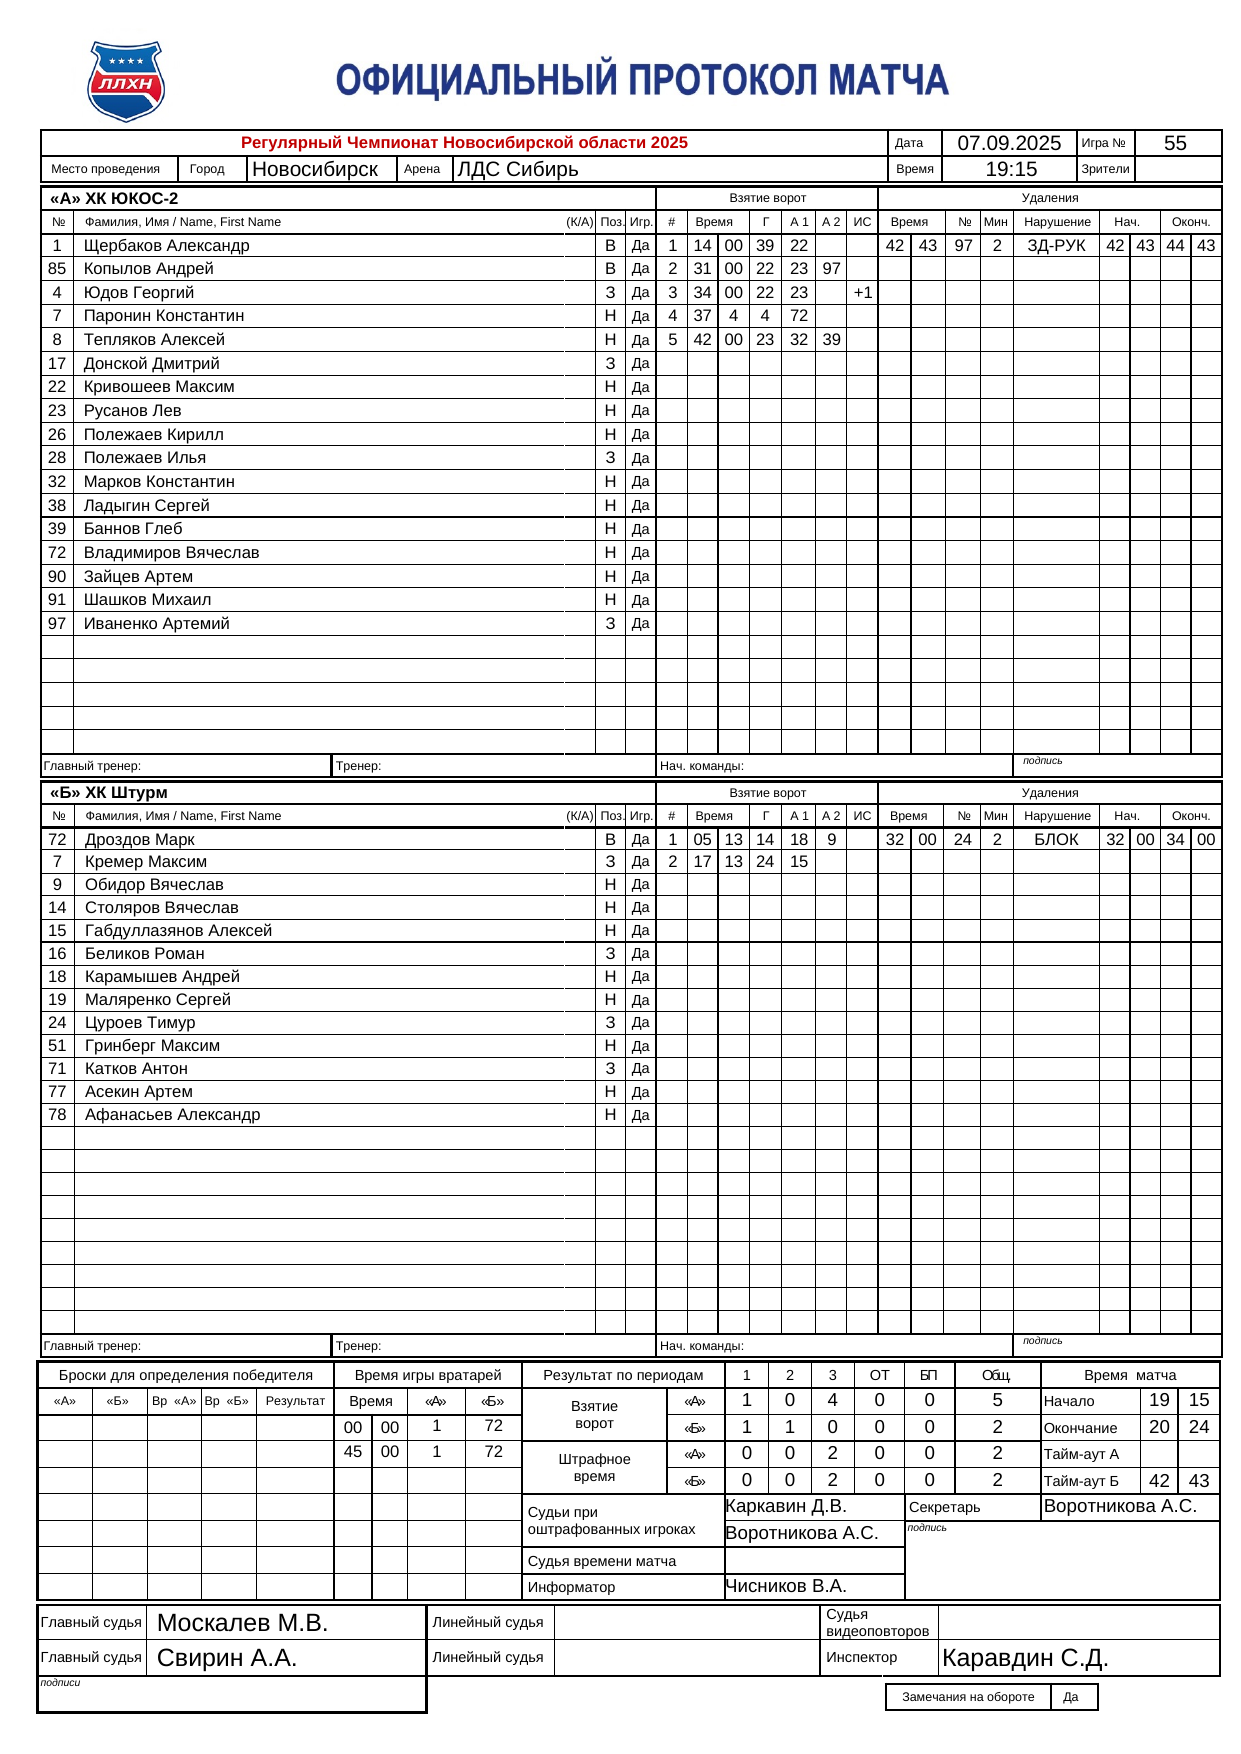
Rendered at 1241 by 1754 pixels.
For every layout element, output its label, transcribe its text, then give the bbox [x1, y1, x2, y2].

table_cell [39, 1547, 92, 1573]
table_cell [74, 636, 564, 658]
table_cell [750, 1058, 781, 1079]
table_cell [879, 1196, 910, 1218]
table_cell Да [626, 423, 655, 445]
table_cell [93, 1494, 147, 1520]
table_cell [944, 1219, 980, 1241]
table_cell [719, 659, 749, 682]
table_cell [1161, 328, 1190, 351]
table_cell [750, 541, 781, 564]
table_cell [688, 1058, 717, 1079]
table_cell [1192, 1081, 1221, 1103]
table_cell Каркавин Д.В. [726, 1495, 904, 1520]
table_cell [657, 920, 687, 941]
table_cell Афанасьев Александр [75, 1104, 564, 1126]
table_cell Москалев М.В. [147, 1606, 425, 1639]
table_cell [816, 1219, 846, 1241]
table_cell 2 [981, 235, 1013, 256]
table_cell [981, 943, 1013, 964]
table_cell [42, 659, 73, 682]
table_cell [946, 281, 980, 303]
table_cell [408, 1494, 465, 1520]
table_cell Да [626, 541, 655, 564]
table_cell [1100, 1173, 1129, 1195]
table_cell [1192, 305, 1221, 327]
table_cell [39, 1468, 92, 1493]
table_cell 4 [750, 305, 781, 327]
table_cell 42 [688, 328, 717, 351]
table_cell [816, 399, 846, 422]
table_cell [93, 1441, 147, 1467]
table_cell 4 [657, 305, 687, 327]
table_cell [565, 305, 595, 327]
table_cell Нач. команды: [657, 1335, 1012, 1356]
table_header Игра № [1078, 131, 1134, 155]
table_cell [847, 1081, 877, 1103]
table_cell [912, 446, 945, 469]
table_cell З [596, 446, 625, 469]
table_cell Линейный судья [428, 1640, 554, 1675]
table_cell Игр. [626, 805, 655, 826]
table_cell [565, 829, 595, 849]
table_cell [719, 588, 749, 611]
table_header Регулярный Чемпионат Новосибирской области 2025 [42, 131, 887, 155]
table_cell Щербаков Александр [74, 235, 564, 256]
table_cell [912, 1173, 943, 1195]
table_cell [39, 1574, 92, 1599]
table_cell [257, 1416, 333, 1440]
table_cell [75, 1265, 564, 1287]
table_cell [944, 1288, 980, 1310]
table_cell Полежаев Илья [74, 446, 564, 469]
table_cell Столяров Вячеслав [75, 896, 564, 918]
table_cell [1131, 305, 1160, 327]
table_cell [148, 1521, 201, 1546]
table_cell [565, 850, 595, 872]
table_cell [879, 896, 910, 918]
table_cell [847, 659, 877, 682]
table_cell [879, 494, 910, 516]
table_cell [1100, 1288, 1129, 1310]
table_cell [981, 1219, 1013, 1241]
table_cell [93, 1416, 147, 1440]
table_cell 19 [42, 989, 74, 1011]
table_cell [750, 376, 781, 398]
table_cell 13 [719, 850, 749, 872]
table_cell [1014, 1242, 1099, 1264]
table_cell [782, 683, 815, 706]
table_cell [1014, 1150, 1099, 1172]
table_cell [719, 896, 749, 918]
table_cell [565, 683, 595, 706]
table_cell [981, 1173, 1013, 1195]
table_cell [750, 494, 781, 516]
table_cell 17 [688, 850, 717, 872]
table_cell Судьи при оштрафованных игроках [523, 1495, 724, 1546]
table_cell Тренер: [333, 1335, 655, 1356]
table_cell [1192, 1196, 1221, 1218]
table_cell 4 [812, 1389, 854, 1413]
table_cell [688, 874, 717, 895]
table_cell [816, 683, 846, 706]
table_cell Полежаев Кирилл [74, 423, 564, 445]
table_cell В [596, 829, 625, 849]
table_cell Информатор [523, 1575, 724, 1599]
table_cell [847, 588, 877, 611]
table_cell [879, 565, 910, 587]
table_cell Габдуллазянов Алексей [75, 920, 564, 941]
table_cell [847, 235, 877, 256]
table_cell 0 [905, 1389, 954, 1413]
table_cell Да [626, 305, 655, 327]
table_cell [719, 943, 749, 964]
table_cell 0 [726, 1468, 768, 1493]
table_cell 18 [782, 829, 815, 849]
table_cell [750, 1173, 781, 1195]
table_cell [39, 1494, 92, 1520]
table_cell [879, 470, 910, 493]
table_cell [373, 1574, 407, 1599]
table_cell [879, 920, 910, 941]
table_cell [1192, 1219, 1221, 1241]
table_cell [1192, 470, 1221, 493]
table_cell 1 [408, 1416, 465, 1440]
table_cell [1014, 1127, 1099, 1149]
table_cell [946, 518, 980, 540]
table_cell [42, 730, 73, 753]
table_cell [1192, 446, 1221, 469]
table_cell [202, 1468, 256, 1493]
table_cell [879, 588, 910, 611]
table_cell [944, 1265, 980, 1287]
table_cell [1161, 446, 1190, 469]
table_cell [1161, 659, 1190, 682]
table_cell [879, 966, 910, 987]
table_cell [879, 1035, 910, 1057]
table_cell [93, 1574, 147, 1599]
table_cell [719, 446, 749, 469]
table_cell [782, 1242, 815, 1264]
table_cell [1131, 966, 1160, 987]
table_cell Время [688, 805, 749, 826]
table_cell [657, 1288, 687, 1310]
table_cell [596, 1150, 625, 1172]
table_cell [816, 989, 846, 1011]
table_cell [1161, 730, 1190, 753]
table_cell [408, 1521, 465, 1546]
table_cell 43 [1131, 235, 1160, 256]
table_cell [1100, 966, 1129, 987]
table_cell [879, 730, 910, 753]
table_cell Н [596, 305, 625, 327]
table_cell [750, 1311, 781, 1333]
table_cell [1014, 305, 1099, 327]
table_cell 85 [42, 257, 73, 280]
table_cell [1161, 989, 1190, 1011]
table_cell Да [626, 470, 655, 493]
table_cell [847, 874, 877, 895]
table_cell [750, 730, 781, 753]
table_cell [719, 707, 749, 729]
table_cell [565, 423, 595, 445]
table_cell 0 [855, 1415, 904, 1440]
table_cell [373, 1468, 407, 1493]
table_cell [1192, 707, 1221, 729]
table_cell Да [626, 1035, 655, 1057]
table_cell 24 [42, 1012, 74, 1033]
table_cell [782, 1219, 815, 1241]
table_cell Да [626, 1104, 655, 1126]
table_cell [466, 1521, 521, 1546]
table_cell [626, 1265, 655, 1287]
table_cell [565, 730, 595, 753]
table_cell [1131, 1058, 1160, 1079]
table_cell Да [626, 966, 655, 987]
table_cell [912, 376, 945, 398]
table_cell [981, 494, 1013, 516]
table_cell [981, 1150, 1013, 1172]
table_cell [719, 541, 749, 564]
table_cell [912, 1150, 943, 1172]
table_cell Зрители [1078, 157, 1134, 181]
table_cell [981, 376, 1013, 398]
table_cell [335, 1574, 371, 1599]
table_cell [1131, 1196, 1160, 1218]
table_cell [565, 588, 595, 611]
table_cell З [596, 352, 625, 374]
table_cell [946, 376, 980, 398]
table_cell [257, 1547, 333, 1573]
table_cell [912, 1265, 943, 1287]
table_cell [565, 1081, 595, 1103]
table_cell [816, 1173, 846, 1195]
table_cell [847, 943, 877, 964]
table_cell [1192, 399, 1221, 422]
table_cell [946, 423, 980, 445]
table_cell 45 [335, 1441, 371, 1467]
table_cell [42, 1265, 74, 1287]
table_cell [1192, 565, 1221, 587]
table_cell А 1 [782, 805, 815, 826]
table_cell [782, 1196, 815, 1218]
table_cell [847, 399, 877, 422]
table_cell Кривошеев Максим [74, 376, 564, 398]
table_cell [944, 1311, 980, 1333]
table_cell (К/А) [565, 211, 595, 233]
table_cell [847, 989, 877, 1011]
table_cell [335, 1494, 371, 1520]
table_cell [1014, 730, 1099, 753]
table_cell [657, 1311, 687, 1333]
table_cell [719, 1219, 749, 1241]
table_cell [750, 1081, 781, 1103]
table_cell Кремер Максим [75, 850, 564, 872]
table_cell [816, 966, 846, 987]
table_cell [719, 1265, 749, 1287]
table_cell подпись [1014, 1335, 1221, 1356]
table_cell [944, 1150, 980, 1172]
table_cell 2 [956, 1468, 1040, 1493]
table_cell Да [626, 989, 655, 1011]
table_cell [596, 683, 625, 706]
table_cell [1100, 707, 1129, 729]
table_cell [688, 1219, 717, 1241]
table_cell [565, 636, 595, 658]
table_cell [1014, 1035, 1099, 1057]
table_cell [39, 1416, 92, 1440]
table_cell Марков Константин [74, 470, 564, 493]
table_cell [1192, 541, 1221, 564]
table_cell 23 [42, 399, 73, 422]
table_cell [1179, 1441, 1219, 1467]
table_header БП [905, 1363, 954, 1387]
table_cell [688, 612, 717, 634]
table_cell [1192, 896, 1221, 918]
table_cell Н [596, 1081, 625, 1103]
table_cell 42 [879, 235, 910, 256]
table_cell [1014, 1265, 1099, 1287]
table_cell [75, 1288, 564, 1310]
table_cell [912, 470, 945, 493]
table_cell [879, 1265, 910, 1287]
table_cell Время [889, 157, 941, 181]
table_cell подпись [906, 1522, 1219, 1599]
table_cell [74, 707, 564, 729]
table_cell [847, 1242, 877, 1264]
table_cell [879, 1058, 910, 1079]
table_cell 00 [373, 1441, 407, 1467]
table_cell [816, 1012, 846, 1033]
table_cell [1192, 1104, 1221, 1126]
table_cell [981, 1035, 1013, 1057]
table_cell [782, 1127, 815, 1149]
table_cell 32 [782, 328, 815, 351]
table_cell [688, 399, 717, 422]
table_cell [719, 874, 749, 895]
table_cell 1 [726, 1389, 768, 1413]
table_cell [946, 399, 980, 422]
table_cell [42, 1196, 74, 1218]
table_cell [847, 352, 877, 374]
table_cell Судья видеоповторов [821, 1606, 938, 1639]
table_cell Секретарь [906, 1495, 1040, 1520]
table_cell [981, 446, 1013, 469]
table_cell [719, 376, 749, 398]
table_cell [1100, 1150, 1129, 1172]
table_cell [1100, 920, 1129, 941]
table_cell [912, 659, 945, 682]
table_cell [981, 612, 1013, 634]
table_cell 44 [1161, 235, 1190, 256]
table_cell [148, 1574, 201, 1599]
table_cell 4 [42, 281, 73, 303]
table_cell Н [596, 328, 625, 351]
table_cell [847, 1173, 877, 1195]
table_cell [202, 1574, 256, 1599]
table_cell [1100, 399, 1129, 422]
table_cell [879, 850, 910, 872]
table_cell [944, 1196, 980, 1218]
table_cell Место проведения [42, 157, 177, 181]
table_cell [912, 943, 943, 964]
table_cell [93, 1547, 147, 1573]
table_cell [912, 1219, 943, 1241]
table_cell [626, 1242, 655, 1264]
table_cell 22 [750, 281, 781, 303]
table_cell ИС [847, 211, 877, 233]
table_cell [946, 328, 980, 351]
table_cell [1100, 896, 1129, 918]
table_cell [1100, 943, 1129, 964]
table_cell Оконч. [1161, 805, 1221, 826]
table_cell [565, 896, 595, 918]
table_cell [596, 1173, 625, 1195]
table_cell [1161, 541, 1190, 564]
table_cell [847, 494, 877, 516]
table_cell [946, 730, 980, 753]
table_cell [466, 1574, 521, 1599]
table_cell [1161, 1196, 1190, 1218]
table_cell 16 [42, 943, 74, 964]
table_cell [657, 636, 687, 658]
table_cell [981, 1242, 1013, 1264]
table_cell [657, 1127, 687, 1149]
table_cell [408, 1547, 465, 1573]
table_cell [565, 920, 595, 941]
table_cell [657, 943, 687, 964]
table_cell [912, 352, 945, 374]
table_cell [750, 989, 781, 1011]
table_cell [816, 1150, 846, 1172]
table_cell [42, 1242, 74, 1264]
table_cell [981, 470, 1013, 493]
table_cell [981, 683, 1013, 706]
table_cell [596, 1196, 625, 1218]
table_cell [946, 683, 980, 706]
table_cell [750, 470, 781, 493]
table_cell [981, 966, 1013, 987]
table_cell [912, 281, 945, 303]
table_cell [657, 612, 687, 634]
table_cell 18 [42, 966, 74, 987]
table_cell 19 [1141, 1389, 1177, 1413]
table_cell [466, 1468, 521, 1493]
table_cell Да [626, 612, 655, 634]
table_cell [1100, 989, 1129, 1011]
table_cell [657, 989, 687, 1011]
table_cell 0 [769, 1468, 811, 1493]
table_cell [1100, 423, 1129, 445]
table_cell 38 [42, 494, 73, 516]
table_cell [750, 423, 781, 445]
table_cell [688, 1104, 717, 1126]
table_cell 8 [42, 328, 73, 351]
table_cell [912, 1035, 943, 1057]
table_cell Да [626, 281, 655, 303]
table_cell Время [879, 805, 943, 826]
table_cell [912, 257, 945, 280]
table_cell [565, 1035, 595, 1057]
table_cell [657, 565, 687, 587]
table_cell [1100, 1242, 1129, 1264]
table_cell [719, 920, 749, 941]
table_cell [981, 850, 1013, 872]
table_cell [1161, 1288, 1190, 1310]
table_cell [596, 707, 625, 729]
table_cell [1161, 874, 1190, 895]
table_cell 43 [912, 235, 945, 256]
table_cell 19:15 [943, 157, 1076, 181]
table_cell [565, 1242, 595, 1264]
table_cell 3 [657, 281, 687, 303]
table_cell В [596, 235, 625, 256]
table_cell [981, 281, 1013, 303]
table_cell [565, 494, 595, 516]
table_cell [1131, 683, 1160, 706]
table_cell [912, 1104, 943, 1126]
table_cell [981, 565, 1013, 587]
table_cell [981, 588, 1013, 611]
table_cell [1014, 612, 1099, 634]
table_cell [782, 541, 815, 564]
table_cell Мин [981, 805, 1013, 826]
table_cell [750, 1242, 781, 1264]
table_cell [596, 659, 625, 682]
table_cell 2 [812, 1442, 854, 1467]
table_cell [782, 920, 815, 941]
table_cell [782, 943, 815, 964]
table_cell 72 [782, 305, 815, 327]
table_cell «А» [408, 1389, 465, 1413]
table_cell [428, 1677, 882, 1711]
table_cell Да [626, 257, 655, 280]
table_cell Н [596, 470, 625, 493]
table_cell [879, 281, 910, 303]
table_cell [816, 850, 846, 872]
table_cell [912, 707, 945, 729]
table_cell [1192, 1150, 1221, 1172]
table_cell 39 [816, 328, 846, 351]
table_cell 97 [42, 612, 73, 634]
table_cell [555, 1640, 819, 1675]
table_cell 0 [855, 1442, 904, 1467]
table_cell Тайм-аут А [1042, 1441, 1140, 1467]
table_cell [750, 588, 781, 611]
table_cell [879, 1288, 910, 1310]
table_cell [657, 683, 687, 706]
table_cell [719, 1104, 749, 1126]
table_cell [565, 328, 595, 351]
table_cell [657, 1150, 687, 1172]
table_cell [596, 1127, 625, 1149]
table_cell Чисников В.А. [726, 1575, 904, 1599]
table_cell [879, 989, 910, 1011]
table_cell [1161, 612, 1190, 634]
table_cell [847, 850, 877, 872]
table_cell Юдов Георгий [74, 281, 564, 303]
table_cell [565, 943, 595, 964]
table_cell [1161, 943, 1190, 964]
table_cell [782, 470, 815, 493]
table_cell Главный судья [39, 1606, 146, 1639]
table_cell Инспектор [821, 1640, 938, 1675]
table_cell Да [626, 494, 655, 516]
table_cell [1131, 1035, 1160, 1057]
table_cell 9 [42, 874, 74, 895]
table_cell Вр «Б» [202, 1389, 256, 1413]
table_cell 22 [782, 235, 815, 256]
table_cell Свирин А.А. [147, 1640, 425, 1675]
table_cell [816, 1081, 846, 1103]
table_cell [1161, 565, 1190, 587]
table_cell [912, 730, 945, 753]
table_cell [1161, 1127, 1190, 1149]
table_cell Оконч. [1161, 211, 1221, 233]
table_cell [1131, 1012, 1160, 1033]
table_cell [1014, 850, 1099, 872]
table_cell [782, 989, 815, 1011]
table_cell Да [626, 1081, 655, 1103]
table_header «А» ХК ЮКОС-2 [42, 188, 655, 209]
table_cell [1131, 376, 1160, 398]
table_cell 00 [1131, 829, 1160, 849]
table_cell Донской Дмитрий [74, 352, 564, 374]
table_cell [944, 1081, 980, 1103]
table_cell [1014, 1012, 1099, 1033]
table_cell «Б» [668, 1468, 724, 1493]
table_cell [750, 612, 781, 634]
table_header 1 [726, 1363, 768, 1387]
table_cell [1014, 659, 1099, 682]
table_cell [42, 1311, 74, 1333]
table_cell [626, 1196, 655, 1218]
table_cell [939, 1606, 1219, 1639]
table_cell [981, 518, 1013, 540]
table_cell [626, 683, 655, 706]
table_cell [816, 376, 846, 398]
table_cell [912, 1311, 943, 1333]
table_cell [750, 518, 781, 540]
table_cell 2 [657, 257, 687, 280]
table_cell [981, 874, 1013, 895]
table_cell [879, 423, 910, 445]
table_cell 00 [719, 281, 749, 303]
table_cell 2 [956, 1415, 1040, 1440]
table_cell [1014, 399, 1099, 422]
table_cell [750, 707, 781, 729]
table_cell [1192, 281, 1221, 303]
table_cell 72 [42, 829, 74, 849]
table_cell Штрафное время [523, 1442, 666, 1493]
table_cell [1100, 1081, 1129, 1103]
table_cell [912, 1058, 943, 1079]
table_cell [626, 1150, 655, 1172]
table_cell [1131, 494, 1160, 516]
table_cell [596, 1288, 625, 1310]
table_cell [1161, 423, 1190, 445]
table_cell 0 [726, 1442, 768, 1467]
table_cell [847, 1311, 877, 1333]
table_cell [1100, 494, 1129, 516]
table_header Время игры вратарей [335, 1363, 521, 1387]
table_cell [335, 1468, 371, 1493]
table_cell [879, 1012, 910, 1033]
table_cell Н [596, 966, 625, 987]
table_cell 34 [688, 281, 717, 303]
table_cell [1100, 636, 1129, 658]
table_cell [1131, 446, 1160, 469]
table_cell [257, 1441, 333, 1467]
table_cell Да [626, 850, 655, 872]
table_cell [912, 399, 945, 422]
table_cell [879, 683, 910, 706]
table_cell [912, 1081, 943, 1103]
table_cell [719, 1012, 749, 1033]
table_cell Копылов Андрей [74, 257, 564, 280]
table_cell [1192, 1058, 1221, 1079]
table_cell [565, 1196, 595, 1218]
table_cell [688, 518, 717, 540]
table_cell [719, 352, 749, 374]
table_cell [1161, 707, 1190, 729]
table_cell [1161, 896, 1190, 918]
table_cell Время [688, 211, 749, 233]
table_cell Воротникова А.С. [726, 1521, 904, 1546]
table_cell [1161, 1219, 1190, 1241]
table_cell [879, 1150, 910, 1172]
table_cell [1014, 874, 1099, 895]
table_cell [981, 1058, 1013, 1079]
table_cell [596, 1219, 625, 1241]
table_cell [847, 1127, 877, 1149]
table_cell Да [626, 874, 655, 895]
table_cell [1131, 399, 1160, 422]
table_cell [1192, 636, 1221, 658]
table_cell [750, 659, 781, 682]
table_cell [816, 1265, 846, 1287]
table_cell 72 [466, 1416, 521, 1440]
table_cell [946, 659, 980, 682]
table_cell [847, 966, 877, 987]
table_cell Маляренко Сергей [75, 989, 564, 1011]
table_cell [1014, 636, 1099, 658]
table_cell [148, 1441, 201, 1467]
table_cell [1192, 1127, 1221, 1149]
table_cell Н [596, 989, 625, 1011]
table_cell [1131, 636, 1160, 658]
table_cell [1131, 730, 1160, 753]
table_cell [750, 1219, 781, 1241]
table_cell [782, 518, 815, 540]
table_cell [74, 659, 564, 682]
table_cell [688, 659, 717, 682]
table_cell Нач. [1100, 805, 1160, 826]
table_cell (К/А) [565, 805, 595, 826]
table_cell [1100, 1196, 1129, 1218]
table_cell 90 [42, 565, 73, 587]
table_cell [1014, 989, 1099, 1011]
table_cell [1014, 494, 1099, 516]
table_cell [750, 966, 781, 987]
table_cell 05 [688, 829, 717, 849]
table_cell [782, 565, 815, 587]
table_cell [1192, 659, 1221, 682]
table_cell [626, 730, 655, 753]
table_cell № [42, 805, 74, 826]
table_cell [1100, 874, 1129, 895]
table_cell [1100, 1104, 1129, 1126]
table_cell [688, 1173, 717, 1195]
table_cell [596, 636, 625, 658]
table_cell [879, 1311, 910, 1333]
table_cell Окончание [1042, 1415, 1140, 1440]
table_cell [944, 1242, 980, 1264]
table_cell [148, 1416, 201, 1440]
table_cell 14 [688, 235, 717, 256]
table_cell 0 [905, 1468, 954, 1493]
table_cell [688, 423, 717, 445]
table_cell [879, 376, 910, 398]
table_cell Линейный судья [428, 1606, 554, 1639]
table_cell [816, 518, 846, 540]
table_cell 43 [1179, 1468, 1219, 1493]
table_cell [847, 1058, 877, 1079]
table_cell Тайм-аут Б [1042, 1468, 1140, 1493]
table_cell «А» [668, 1389, 724, 1413]
table_cell [1131, 1127, 1160, 1149]
table_cell 0 [855, 1389, 904, 1413]
table_cell [1161, 1311, 1190, 1333]
table_cell [847, 730, 877, 753]
table_cell 2 [981, 829, 1013, 849]
table_cell 34 [1161, 829, 1190, 849]
table_cell [1141, 1441, 1177, 1467]
table_cell [946, 636, 980, 658]
table_cell [1131, 1150, 1160, 1172]
table_cell А 2 [816, 211, 846, 233]
table_cell [1161, 399, 1190, 422]
table_cell [1131, 1311, 1160, 1333]
table_cell [657, 588, 687, 611]
table_cell [565, 659, 595, 682]
table_cell [782, 1311, 815, 1333]
table_cell [1131, 1288, 1160, 1310]
table_cell [1161, 352, 1190, 374]
table_cell 17 [42, 352, 73, 374]
table_cell [816, 494, 846, 516]
table_cell [1192, 966, 1221, 987]
table_cell [1192, 730, 1221, 753]
table_cell [1161, 1012, 1190, 1033]
table_cell [1014, 1288, 1099, 1310]
table_cell [719, 683, 749, 706]
table_cell [946, 541, 980, 564]
table_cell [657, 1104, 687, 1126]
table_cell 1 [769, 1415, 811, 1440]
table_cell [565, 518, 595, 540]
table_cell [688, 446, 717, 469]
table_cell [1161, 920, 1190, 941]
table_header Замечания на обороте [887, 1685, 1050, 1709]
table_cell Карамышев Андрей [75, 966, 564, 987]
table_cell 00 [335, 1416, 371, 1440]
table_cell [688, 1265, 717, 1287]
table_cell [1100, 1311, 1129, 1333]
table_cell ЛДС Сибирь [454, 157, 887, 181]
table_cell [782, 1104, 815, 1126]
table_cell [879, 446, 910, 469]
table_cell [847, 1196, 877, 1218]
table_cell [373, 1494, 407, 1520]
table_cell [946, 588, 980, 611]
table_cell Н [596, 494, 625, 516]
table_cell [946, 305, 980, 327]
table_cell [202, 1441, 256, 1467]
table_cell [782, 1150, 815, 1172]
table_cell [946, 565, 980, 587]
table_cell Главный тренер: [42, 755, 330, 776]
table_cell [1192, 683, 1221, 706]
table_cell [847, 541, 877, 564]
table_cell [912, 1012, 943, 1033]
table_cell [657, 1196, 687, 1218]
table_cell [944, 989, 980, 1011]
table_cell [719, 423, 749, 445]
table_cell [816, 281, 846, 303]
table_cell [565, 235, 595, 256]
table_cell [1161, 1035, 1190, 1057]
table_header Броски для определения победителя [39, 1363, 333, 1387]
table_cell [816, 541, 846, 564]
table_cell [981, 328, 1013, 351]
table_cell [1161, 305, 1190, 327]
table_cell [847, 1288, 877, 1310]
table_cell [1100, 588, 1129, 611]
table_cell [565, 1311, 595, 1333]
table_cell [879, 352, 910, 374]
table_cell [565, 257, 595, 280]
table_cell [1192, 423, 1221, 445]
table_cell [257, 1494, 333, 1520]
table_cell [466, 1494, 521, 1520]
table_cell Судья времени матча [523, 1548, 724, 1573]
table_cell [782, 446, 815, 469]
table_cell [1014, 1081, 1099, 1103]
table_cell [879, 1104, 910, 1126]
table_cell [1014, 707, 1099, 729]
table_cell 15 [782, 850, 815, 872]
table_cell ЗД-РУК [1014, 235, 1099, 256]
table_cell Да [626, 328, 655, 351]
table_cell [657, 874, 687, 895]
table_cell [657, 707, 687, 729]
table_cell [719, 494, 749, 516]
table_header «Б» ХК Штурм [42, 783, 655, 803]
table_cell «Б » [466, 1389, 521, 1413]
table_cell [912, 494, 945, 516]
table_cell «Б» [668, 1415, 724, 1440]
table_cell [1014, 541, 1099, 564]
table_cell [750, 1104, 781, 1126]
table_cell [93, 1468, 147, 1493]
table_cell [750, 1288, 781, 1310]
table_cell [688, 1150, 717, 1172]
table_cell [657, 1173, 687, 1195]
table_cell 00 [912, 829, 943, 849]
table_cell [782, 612, 815, 634]
table_cell Н [596, 1104, 625, 1126]
table_cell [782, 1012, 815, 1033]
table_cell [816, 565, 846, 587]
table_cell Н [596, 896, 625, 918]
table_cell [981, 730, 1013, 753]
table_cell [1100, 352, 1129, 374]
table_cell Воротникова А.С. [1042, 1495, 1219, 1520]
table_cell [944, 966, 980, 987]
table_cell [719, 399, 749, 422]
table_cell [782, 494, 815, 516]
table_cell [847, 446, 877, 469]
table_cell 26 [42, 423, 73, 445]
table_cell [335, 1521, 371, 1546]
table_cell Главный тренер: [42, 1335, 330, 1356]
table_cell 42 [1141, 1468, 1177, 1493]
table_cell [750, 352, 781, 374]
table_cell [1131, 588, 1160, 611]
table_cell [1192, 328, 1221, 351]
table_cell +1 [847, 281, 877, 303]
table_cell [981, 305, 1013, 327]
table_cell [879, 328, 910, 351]
table_cell Тепляков Алексей [74, 328, 564, 351]
table_cell [1100, 1219, 1129, 1241]
table_cell [657, 446, 687, 469]
table_cell [688, 352, 717, 374]
table_cell Цуроев Тимур [75, 1012, 564, 1033]
table_cell ИС [847, 805, 877, 826]
table_cell [148, 1547, 201, 1573]
table_cell [565, 352, 595, 374]
table_cell [946, 446, 980, 469]
table_cell Нарушение [1014, 211, 1099, 233]
table_cell [626, 1288, 655, 1310]
table_cell [719, 1150, 749, 1172]
table_cell [816, 352, 846, 374]
table_cell [1100, 470, 1129, 493]
table_header ОТ [855, 1363, 904, 1387]
table_cell «А» [668, 1442, 724, 1467]
table_cell [1014, 446, 1099, 469]
table_cell Н [596, 541, 625, 564]
table_cell [1100, 1265, 1129, 1287]
table_cell [657, 730, 687, 753]
table_cell 32 [879, 829, 910, 849]
table_cell [688, 1081, 717, 1103]
table_cell [1100, 612, 1129, 634]
table_cell 9 [816, 829, 846, 849]
table_cell [847, 707, 877, 729]
table_cell [466, 1547, 521, 1573]
table_cell [816, 235, 846, 256]
table_cell [688, 376, 717, 398]
table_cell [596, 730, 625, 753]
table_header Удаления [879, 188, 1221, 209]
table_cell Н [596, 518, 625, 540]
table_cell [879, 1127, 910, 1149]
table_cell [981, 707, 1013, 729]
table_cell [1100, 257, 1129, 280]
table_cell [981, 1265, 1013, 1287]
table_cell А 1 [782, 211, 815, 233]
table_cell [335, 1547, 371, 1573]
table_cell [719, 730, 749, 753]
table_cell [1192, 1288, 1221, 1310]
table_cell [688, 1196, 717, 1218]
table_cell [782, 659, 815, 682]
table_cell Шашков Михаил [74, 588, 564, 611]
table_cell [688, 541, 717, 564]
table_cell [1131, 281, 1160, 303]
table_cell [816, 636, 846, 658]
table_cell [981, 352, 1013, 374]
table_cell [565, 399, 595, 422]
table_cell [847, 1265, 877, 1287]
table_cell [657, 659, 687, 682]
table_cell [816, 707, 846, 729]
table_cell 77 [42, 1081, 74, 1103]
table_cell Фамилия, Имя / Name, First Name [75, 805, 565, 826]
table_cell [1014, 896, 1099, 918]
table_cell [719, 1311, 749, 1333]
table_cell [1161, 1173, 1190, 1195]
table_cell [565, 446, 595, 469]
table_cell [408, 1574, 465, 1599]
table_cell Н [596, 920, 625, 941]
table_cell [750, 874, 781, 895]
table_cell Зайцев Артем [74, 565, 564, 587]
table_cell [847, 636, 877, 658]
table_cell [1100, 565, 1129, 587]
table_cell [1014, 376, 1099, 398]
table_cell [1014, 352, 1099, 374]
table_cell [657, 470, 687, 493]
table_cell [1192, 352, 1221, 374]
table_cell [719, 1196, 749, 1218]
table_cell [565, 376, 595, 398]
table_cell [981, 541, 1013, 564]
table_cell [42, 1288, 74, 1310]
table_cell 0 [855, 1468, 904, 1493]
table_cell [565, 707, 595, 729]
table_cell 39 [750, 235, 781, 256]
table_cell [1100, 683, 1129, 706]
table_cell Нач. команды: [657, 755, 1012, 776]
table_cell Да [626, 518, 655, 540]
table_cell [847, 920, 877, 941]
table_cell Да [626, 235, 655, 256]
table_cell [1100, 1127, 1129, 1149]
table_cell 23 [782, 257, 815, 280]
table_cell [657, 423, 687, 445]
table_cell [847, 1219, 877, 1241]
table_cell [596, 1311, 625, 1333]
table_cell 1 [408, 1441, 465, 1467]
table_cell [912, 683, 945, 706]
table_cell Да [626, 829, 655, 849]
table_cell 2 [657, 850, 687, 872]
table_cell [565, 1173, 595, 1195]
table_cell [750, 1012, 781, 1033]
table_cell [750, 896, 781, 918]
table_cell [75, 1219, 564, 1241]
table_cell [816, 1035, 846, 1057]
table_cell [750, 1265, 781, 1287]
table_header 55 [1136, 131, 1221, 155]
table_header 3 [812, 1363, 854, 1387]
table_cell З [596, 281, 625, 303]
table_cell [688, 565, 717, 587]
table_cell [944, 896, 980, 918]
table_cell [782, 1058, 815, 1079]
table_cell [750, 683, 781, 706]
table_cell Да [626, 1012, 655, 1033]
table_cell [565, 1265, 595, 1287]
table_cell 37 [688, 305, 717, 327]
table_cell 5 [956, 1389, 1040, 1413]
table_cell [879, 612, 910, 634]
table_cell [42, 1150, 74, 1172]
table_cell [750, 446, 781, 469]
table_cell [719, 1081, 749, 1103]
table_cell [750, 1196, 781, 1218]
table_cell [981, 920, 1013, 941]
table_cell 24 [1179, 1415, 1219, 1440]
table_cell [847, 896, 877, 918]
table_cell [946, 707, 980, 729]
table_cell [688, 1242, 717, 1264]
table_cell 91 [42, 588, 73, 611]
table_cell [782, 1265, 815, 1287]
table_cell [688, 920, 717, 941]
table_cell [912, 850, 943, 872]
table_cell [1131, 518, 1160, 540]
table_cell 00 [719, 257, 749, 280]
table_cell [816, 920, 846, 941]
table_cell [1161, 1265, 1190, 1287]
table_cell 14 [42, 896, 74, 918]
table_cell [981, 1311, 1013, 1333]
table_cell Время [335, 1389, 407, 1413]
table_cell [688, 636, 717, 658]
table_cell [1131, 352, 1160, 374]
table_cell [944, 1173, 980, 1195]
table_cell 32 [1100, 829, 1129, 849]
table_cell [657, 1242, 687, 1264]
table_cell [1192, 874, 1221, 895]
table_cell [688, 1012, 717, 1033]
table_cell [1192, 494, 1221, 516]
table_cell [1192, 376, 1221, 398]
table_cell [879, 1173, 910, 1195]
table_cell Паронин Константин [74, 305, 564, 327]
table_cell [981, 896, 1013, 918]
table_cell [879, 1242, 910, 1264]
table_cell 72 [466, 1441, 521, 1467]
table_cell 72 [42, 541, 73, 564]
table_cell [847, 1104, 877, 1126]
table_cell Да [626, 588, 655, 611]
table_cell 13 [719, 829, 749, 849]
table_cell 24 [750, 850, 781, 872]
table_cell Вр «А» [148, 1389, 201, 1413]
table_cell В [596, 257, 625, 280]
table_header Удаления [879, 783, 1221, 803]
table_cell [816, 874, 846, 895]
table_cell [816, 659, 846, 682]
table_cell [944, 920, 980, 941]
table_cell [719, 470, 749, 493]
table_cell № [946, 211, 980, 233]
table_cell [1014, 1311, 1099, 1333]
table_cell [1192, 1311, 1221, 1333]
table_cell [847, 257, 877, 280]
table_cell [719, 1288, 749, 1310]
table_cell [565, 1012, 595, 1033]
table_cell [879, 1081, 910, 1103]
table_cell Да [626, 352, 655, 374]
table_cell [688, 588, 717, 611]
table_cell 23 [750, 328, 781, 351]
table_cell [1100, 850, 1129, 872]
table_cell 2 [812, 1468, 854, 1493]
table_cell [1014, 565, 1099, 587]
table_cell [75, 1311, 564, 1333]
table_cell [42, 1219, 74, 1241]
table_cell [912, 328, 945, 351]
table_cell [688, 1288, 717, 1310]
table_cell [912, 1242, 943, 1264]
table_cell 97 [946, 235, 980, 256]
table_cell Г [750, 211, 781, 233]
table_cell [408, 1468, 465, 1493]
table_cell [981, 636, 1013, 658]
table_cell [816, 1196, 846, 1218]
table_header 2 [769, 1363, 811, 1387]
table_cell 00 [719, 328, 749, 351]
table_header Время матча [1042, 1363, 1219, 1387]
table_cell [912, 541, 945, 564]
table_cell [42, 707, 73, 729]
table_cell [657, 1058, 687, 1079]
table_cell [750, 565, 781, 587]
table_cell [257, 1521, 333, 1546]
table_cell [1161, 966, 1190, 987]
table_cell 71 [42, 1058, 74, 1079]
table_cell [847, 470, 877, 493]
table_cell [657, 966, 687, 987]
table_cell [1131, 707, 1160, 729]
table_cell Н [596, 588, 625, 611]
table_cell [981, 989, 1013, 1011]
table_cell [1131, 850, 1160, 872]
table_cell [981, 1288, 1013, 1310]
table_cell [981, 257, 1013, 280]
table_cell 24 [944, 829, 980, 849]
table_cell [1131, 920, 1160, 941]
table_cell [565, 1104, 595, 1126]
table_cell 43 [1192, 235, 1221, 256]
table_cell [75, 1196, 564, 1218]
table_cell [847, 1035, 877, 1057]
table_cell [719, 1058, 749, 1079]
table_cell Обидор Вячеслав [75, 874, 564, 895]
table_cell [719, 565, 749, 587]
table_cell [688, 1035, 717, 1057]
table_cell 22 [42, 376, 73, 398]
table_cell [1161, 376, 1190, 398]
table_cell [847, 305, 877, 327]
table_cell Нач. [1100, 211, 1160, 233]
table_cell [912, 612, 945, 634]
table_cell [750, 920, 781, 941]
table_cell [816, 943, 846, 964]
table_cell [847, 376, 877, 398]
table_cell [847, 612, 877, 634]
table_header Дата [889, 131, 941, 155]
table_cell [719, 966, 749, 987]
table_cell [1192, 850, 1221, 872]
table_cell [1161, 494, 1190, 516]
table_cell [657, 376, 687, 398]
table_cell [1014, 518, 1099, 540]
table_cell Катков Антон [75, 1058, 564, 1079]
table_cell [688, 494, 717, 516]
table_cell [782, 1081, 815, 1103]
table_cell подписи [39, 1677, 425, 1711]
table_cell [750, 399, 781, 422]
table_cell [816, 305, 846, 327]
table_cell [1100, 305, 1129, 327]
table_cell [565, 1288, 595, 1310]
table_cell [1161, 470, 1190, 493]
table_cell [1192, 989, 1221, 1011]
table_cell [1131, 1081, 1160, 1103]
table_cell [816, 588, 846, 611]
table_cell [782, 1035, 815, 1057]
table_cell [1014, 943, 1099, 964]
table_cell 0 [769, 1389, 811, 1413]
table_cell Мин [981, 211, 1013, 233]
table_cell 00 [719, 235, 749, 256]
table_cell [688, 1311, 717, 1333]
table_cell [1014, 1173, 1099, 1195]
table_cell [1131, 1173, 1160, 1195]
table_cell [750, 943, 781, 964]
table_cell 78 [42, 1104, 74, 1126]
table_cell [257, 1468, 333, 1493]
table_cell Ладыгин Сергей [74, 494, 564, 516]
table_cell [42, 1127, 74, 1149]
table_cell [782, 399, 815, 422]
table_cell [1161, 1081, 1190, 1103]
table_cell [688, 966, 717, 987]
table_cell [847, 423, 877, 445]
table_cell [1192, 1035, 1221, 1057]
table_cell [688, 896, 717, 918]
table_cell [1014, 1058, 1099, 1079]
table_cell [1192, 943, 1221, 964]
table_cell [816, 730, 846, 753]
table_cell [1014, 920, 1099, 941]
table_cell Владимиров Вячеслав [74, 541, 564, 564]
table_cell [565, 541, 595, 564]
table_cell [74, 683, 564, 706]
table_cell [981, 1081, 1013, 1103]
table_cell [565, 1127, 595, 1149]
table_cell [719, 989, 749, 1011]
table_cell [816, 1058, 846, 1079]
table_cell [657, 896, 687, 918]
table_cell [688, 989, 717, 1011]
table_cell [657, 352, 687, 374]
table_cell Новосибирск [248, 157, 396, 181]
table_cell «Б» [93, 1389, 147, 1413]
table_cell [946, 352, 980, 374]
table_cell [202, 1547, 256, 1573]
table_cell [93, 1521, 147, 1546]
table_cell [719, 1173, 749, 1195]
table_cell З [596, 612, 625, 634]
table_cell Н [596, 1035, 625, 1057]
table_cell 14 [750, 829, 781, 849]
table_cell 0 [905, 1415, 954, 1440]
table_cell [912, 423, 945, 445]
table_cell [74, 730, 564, 753]
table_cell Н [596, 874, 625, 895]
table_cell 32 [42, 470, 73, 493]
table_cell [1161, 281, 1190, 303]
table_cell Нарушение [1014, 805, 1099, 826]
table_cell [912, 565, 945, 587]
table_cell № [944, 805, 980, 826]
table_cell 22 [750, 257, 781, 280]
table_cell [1192, 257, 1221, 280]
table_cell [981, 399, 1013, 422]
table_cell [782, 730, 815, 753]
table_cell [1161, 257, 1190, 280]
table_cell [782, 636, 815, 658]
table_cell [847, 1150, 877, 1172]
table_cell [626, 1173, 655, 1195]
table_cell [847, 1012, 877, 1033]
table_cell [912, 896, 943, 918]
table_cell [782, 896, 815, 918]
table_cell [1131, 1242, 1160, 1264]
table_cell [981, 1012, 1013, 1033]
table_cell Н [596, 565, 625, 587]
table_cell [1014, 257, 1099, 280]
table_cell [879, 518, 910, 540]
table_cell [657, 1012, 687, 1033]
table_cell [1100, 446, 1129, 469]
table_cell [816, 446, 846, 469]
table_cell 42 [1100, 235, 1129, 256]
table_cell [944, 874, 980, 895]
table_cell А 2 [816, 805, 846, 826]
table_cell [719, 1035, 749, 1057]
table_cell Каравдин С.Д. [939, 1640, 1219, 1675]
table_cell [1192, 518, 1221, 540]
table_cell [1099, 1682, 1220, 1711]
table_cell # [657, 211, 687, 233]
table_cell Иваненко Артемий [74, 612, 564, 634]
table_cell [75, 1150, 564, 1172]
table_cell [688, 470, 717, 493]
table_cell 1 [657, 235, 687, 256]
table_cell [1136, 157, 1221, 181]
table_cell [626, 636, 655, 658]
table_cell Арена [398, 157, 452, 181]
table_cell [148, 1468, 201, 1493]
table_cell [879, 874, 910, 895]
table_cell [1161, 1058, 1190, 1079]
table_cell 0 [769, 1442, 811, 1467]
table_cell [750, 1035, 781, 1057]
table_cell [912, 874, 943, 895]
table_cell [879, 399, 910, 422]
table_cell [688, 707, 717, 729]
table_cell [565, 989, 595, 1011]
table_cell [75, 1127, 564, 1149]
table_cell [944, 943, 980, 964]
table_cell [1100, 659, 1129, 682]
table_cell 5 [657, 328, 687, 351]
table_cell [565, 281, 595, 303]
table_cell [879, 943, 910, 964]
table_cell [1192, 1012, 1221, 1033]
table_cell [1192, 1265, 1221, 1287]
table_cell [565, 874, 595, 895]
table_cell [657, 1081, 687, 1103]
table_cell З [596, 943, 625, 964]
table_cell [879, 636, 910, 658]
table_cell [1131, 257, 1160, 280]
table_cell [879, 305, 910, 327]
table_cell [1131, 423, 1160, 445]
table_cell [1161, 683, 1190, 706]
table_cell Да [626, 920, 655, 941]
table_cell [657, 399, 687, 422]
table_cell Баннов Глеб [74, 518, 564, 540]
table_cell 4 [719, 305, 749, 327]
table_cell [657, 1219, 687, 1241]
table_cell [688, 730, 717, 753]
table_cell Да [626, 565, 655, 587]
table_cell 15 [1179, 1389, 1219, 1413]
table_cell [847, 565, 877, 587]
table_cell [944, 1035, 980, 1057]
table_cell [719, 1127, 749, 1149]
table_cell [1161, 518, 1190, 540]
table_cell Время [879, 211, 945, 233]
table_cell [1100, 376, 1129, 398]
table_cell [1161, 1150, 1190, 1172]
table_cell [946, 257, 980, 280]
table_cell [688, 943, 717, 964]
table_cell [75, 1173, 564, 1195]
table_cell [1100, 518, 1129, 540]
table_cell [912, 966, 943, 987]
table_cell 2 [956, 1442, 1040, 1467]
table_cell 97 [816, 257, 846, 280]
table_cell Да [626, 896, 655, 918]
table_cell [912, 1288, 943, 1310]
table_cell # [657, 805, 687, 826]
table_cell [944, 1104, 980, 1126]
table_cell [565, 966, 595, 987]
table_cell [596, 1265, 625, 1287]
table_cell [816, 1242, 846, 1264]
table_cell [1131, 989, 1160, 1011]
table_cell [782, 423, 815, 445]
table_cell Результат [257, 1389, 333, 1413]
table_cell З [596, 850, 625, 872]
table_cell [257, 1574, 333, 1599]
table_cell 39 [42, 518, 73, 540]
table_cell [565, 1058, 595, 1079]
table_cell [946, 612, 980, 634]
table_cell [879, 659, 910, 682]
table_cell 1 [726, 1415, 768, 1440]
table_cell Начало [1042, 1389, 1140, 1413]
table_cell [1014, 281, 1099, 303]
table_cell [944, 850, 980, 872]
picture [5, 28, 1179, 129]
table_cell [1014, 470, 1099, 493]
table_header Общ. [956, 1363, 1040, 1387]
table_cell З [596, 1058, 625, 1079]
table_cell [1100, 541, 1129, 564]
table_cell [42, 683, 73, 706]
table_header Взятие ворот [657, 783, 877, 803]
table_cell [816, 1104, 846, 1126]
table_cell [1100, 328, 1129, 351]
table_cell 00 [373, 1416, 407, 1440]
table_cell [816, 1288, 846, 1310]
table_cell [596, 1242, 625, 1264]
table_cell [626, 707, 655, 729]
table_cell 23 [782, 281, 815, 303]
table_cell З [596, 1012, 625, 1033]
table_cell [1192, 1173, 1221, 1195]
table_cell [1100, 1012, 1129, 1033]
table_cell [148, 1494, 201, 1520]
table_cell [847, 829, 877, 849]
table_cell Да [626, 943, 655, 964]
table_cell [1131, 328, 1160, 351]
table_cell [719, 636, 749, 658]
table_cell [981, 1127, 1013, 1149]
table_cell [565, 470, 595, 493]
table_cell [626, 1219, 655, 1241]
table_cell [750, 1127, 781, 1149]
table_cell [782, 352, 815, 374]
table_cell [1131, 1219, 1160, 1241]
table_cell [1161, 636, 1190, 658]
table_cell [1131, 1104, 1160, 1126]
table_cell [782, 1288, 815, 1310]
table_cell [750, 1150, 781, 1172]
table_cell Да [626, 446, 655, 469]
table_cell Поз. [596, 805, 625, 826]
table_cell 31 [688, 257, 717, 280]
table_cell [1014, 423, 1099, 445]
table_cell Фамилия, Имя / Name, First Name [74, 211, 565, 233]
table_cell [626, 1311, 655, 1333]
table_cell [847, 518, 877, 540]
table_cell [1100, 730, 1129, 753]
table_cell [883, 1677, 1220, 1681]
table_cell Н [596, 423, 625, 445]
table_cell 0 [812, 1415, 854, 1440]
table_cell [912, 588, 945, 611]
table_cell [1192, 920, 1221, 941]
table_cell Н [596, 376, 625, 398]
table_cell [1131, 943, 1160, 964]
table_cell «А» [39, 1389, 92, 1413]
table_cell Город [179, 157, 246, 181]
table_cell Да [626, 399, 655, 422]
table_cell [1100, 1058, 1129, 1079]
table_cell [816, 470, 846, 493]
table_cell [879, 707, 910, 729]
table_cell [1131, 659, 1160, 682]
table_cell [782, 874, 815, 895]
table_cell [1161, 588, 1190, 611]
table_cell [1014, 1196, 1099, 1218]
table_cell [1131, 565, 1160, 587]
table_header Результат по периодам [523, 1363, 724, 1387]
table_cell [657, 518, 687, 540]
table_cell Взятие ворот [523, 1389, 666, 1440]
table_cell подпись [1014, 755, 1221, 776]
table_cell 0 [905, 1442, 954, 1467]
table_cell [1131, 612, 1160, 634]
table_cell [75, 1242, 564, 1264]
table_cell [750, 636, 781, 658]
table_cell [373, 1521, 407, 1546]
table_cell [42, 1173, 74, 1195]
table_cell 20 [1141, 1415, 1177, 1440]
table_header Взятие ворот [657, 188, 877, 209]
table_cell [565, 612, 595, 634]
table_cell [879, 541, 910, 564]
table_cell [657, 541, 687, 564]
table_cell [1014, 966, 1099, 987]
table_cell [373, 1547, 407, 1573]
table_cell [782, 707, 815, 729]
table_cell [657, 1265, 687, 1287]
table_cell Поз. [596, 211, 625, 233]
table_cell [782, 1173, 815, 1195]
table_cell 7 [42, 850, 74, 872]
table_cell 00 [1192, 829, 1221, 849]
table_cell [565, 1219, 595, 1241]
table_cell Тренер: [333, 755, 655, 776]
table_cell [688, 683, 717, 706]
table_cell [912, 1127, 943, 1149]
table_cell [912, 1196, 943, 1218]
table_cell [626, 1127, 655, 1149]
table_cell [657, 494, 687, 516]
table_cell [981, 423, 1013, 445]
table_cell [946, 470, 980, 493]
table_cell [202, 1416, 256, 1440]
table_cell [912, 518, 945, 540]
table_cell [1014, 683, 1099, 706]
table_cell [847, 328, 877, 351]
table_cell [688, 1127, 717, 1149]
table_cell [1161, 850, 1190, 872]
table_cell [944, 1058, 980, 1079]
table_cell 51 [42, 1035, 74, 1057]
table_cell № [42, 211, 73, 233]
table_cell [816, 612, 846, 634]
table_cell [1192, 1242, 1221, 1264]
table_cell [1131, 874, 1160, 895]
table_cell [1100, 281, 1129, 303]
table_cell [912, 989, 943, 1011]
table_cell [782, 966, 815, 987]
table_cell [912, 920, 943, 941]
table_cell [1131, 1265, 1160, 1287]
table_cell [1161, 1242, 1190, 1264]
table_cell Русанов Лев [74, 399, 564, 422]
table_cell [816, 1311, 846, 1333]
table_cell [816, 896, 846, 918]
table_cell [981, 1104, 1013, 1126]
table_cell 7 [42, 305, 73, 327]
table_cell [1192, 588, 1221, 611]
table_cell Асекин Артем [75, 1081, 564, 1103]
table_cell 15 [42, 920, 74, 941]
table_cell [626, 659, 655, 682]
table_cell 28 [42, 446, 73, 469]
table_cell [944, 1012, 980, 1033]
table_cell [202, 1521, 256, 1546]
table_cell [782, 376, 815, 398]
table_cell [1131, 896, 1160, 918]
table_cell [782, 588, 815, 611]
table_cell [879, 257, 910, 280]
table_cell [981, 1196, 1013, 1218]
table_cell [726, 1548, 904, 1573]
table_cell 1 [657, 829, 687, 849]
table_cell [1014, 328, 1099, 351]
table_cell [42, 636, 73, 658]
table_cell [719, 518, 749, 540]
table_cell Игр. [626, 211, 655, 233]
table_cell Г [750, 805, 781, 826]
table_cell Гринберг Максим [75, 1035, 564, 1057]
table_cell [719, 1242, 749, 1264]
table_cell 1 [42, 235, 73, 256]
table_cell [719, 612, 749, 634]
table_cell [39, 1521, 92, 1546]
table_cell [912, 636, 945, 658]
table_cell БЛОК [1014, 829, 1099, 849]
table_cell [1131, 541, 1160, 564]
table_cell [657, 1035, 687, 1057]
table_cell Беликов Роман [75, 943, 564, 964]
table_cell [1131, 470, 1160, 493]
table_cell [1161, 1104, 1190, 1126]
table_cell [565, 565, 595, 587]
table_cell Да [626, 376, 655, 398]
table_cell Главный судья [39, 1640, 146, 1675]
table_cell [1192, 612, 1221, 634]
table_cell [1014, 588, 1099, 611]
table_cell [1100, 1035, 1129, 1057]
table_cell [879, 1219, 910, 1241]
table_cell Дроздов Марк [75, 829, 564, 849]
table_cell [1014, 1104, 1099, 1126]
table_header Да [1052, 1685, 1097, 1709]
table_header 07.09.2025 [943, 131, 1076, 155]
table_cell [202, 1494, 256, 1520]
table_cell [944, 1127, 980, 1149]
table_cell [39, 1441, 92, 1467]
table_cell [565, 1150, 595, 1172]
table_cell [981, 659, 1013, 682]
table_cell [847, 683, 877, 706]
table_cell [555, 1606, 819, 1639]
table_cell [1014, 1219, 1099, 1241]
table_cell [816, 1127, 846, 1149]
table_cell [912, 305, 945, 327]
table_cell [816, 423, 846, 445]
table_cell [946, 494, 980, 516]
table_cell Н [596, 399, 625, 422]
table_cell Да [626, 1058, 655, 1079]
